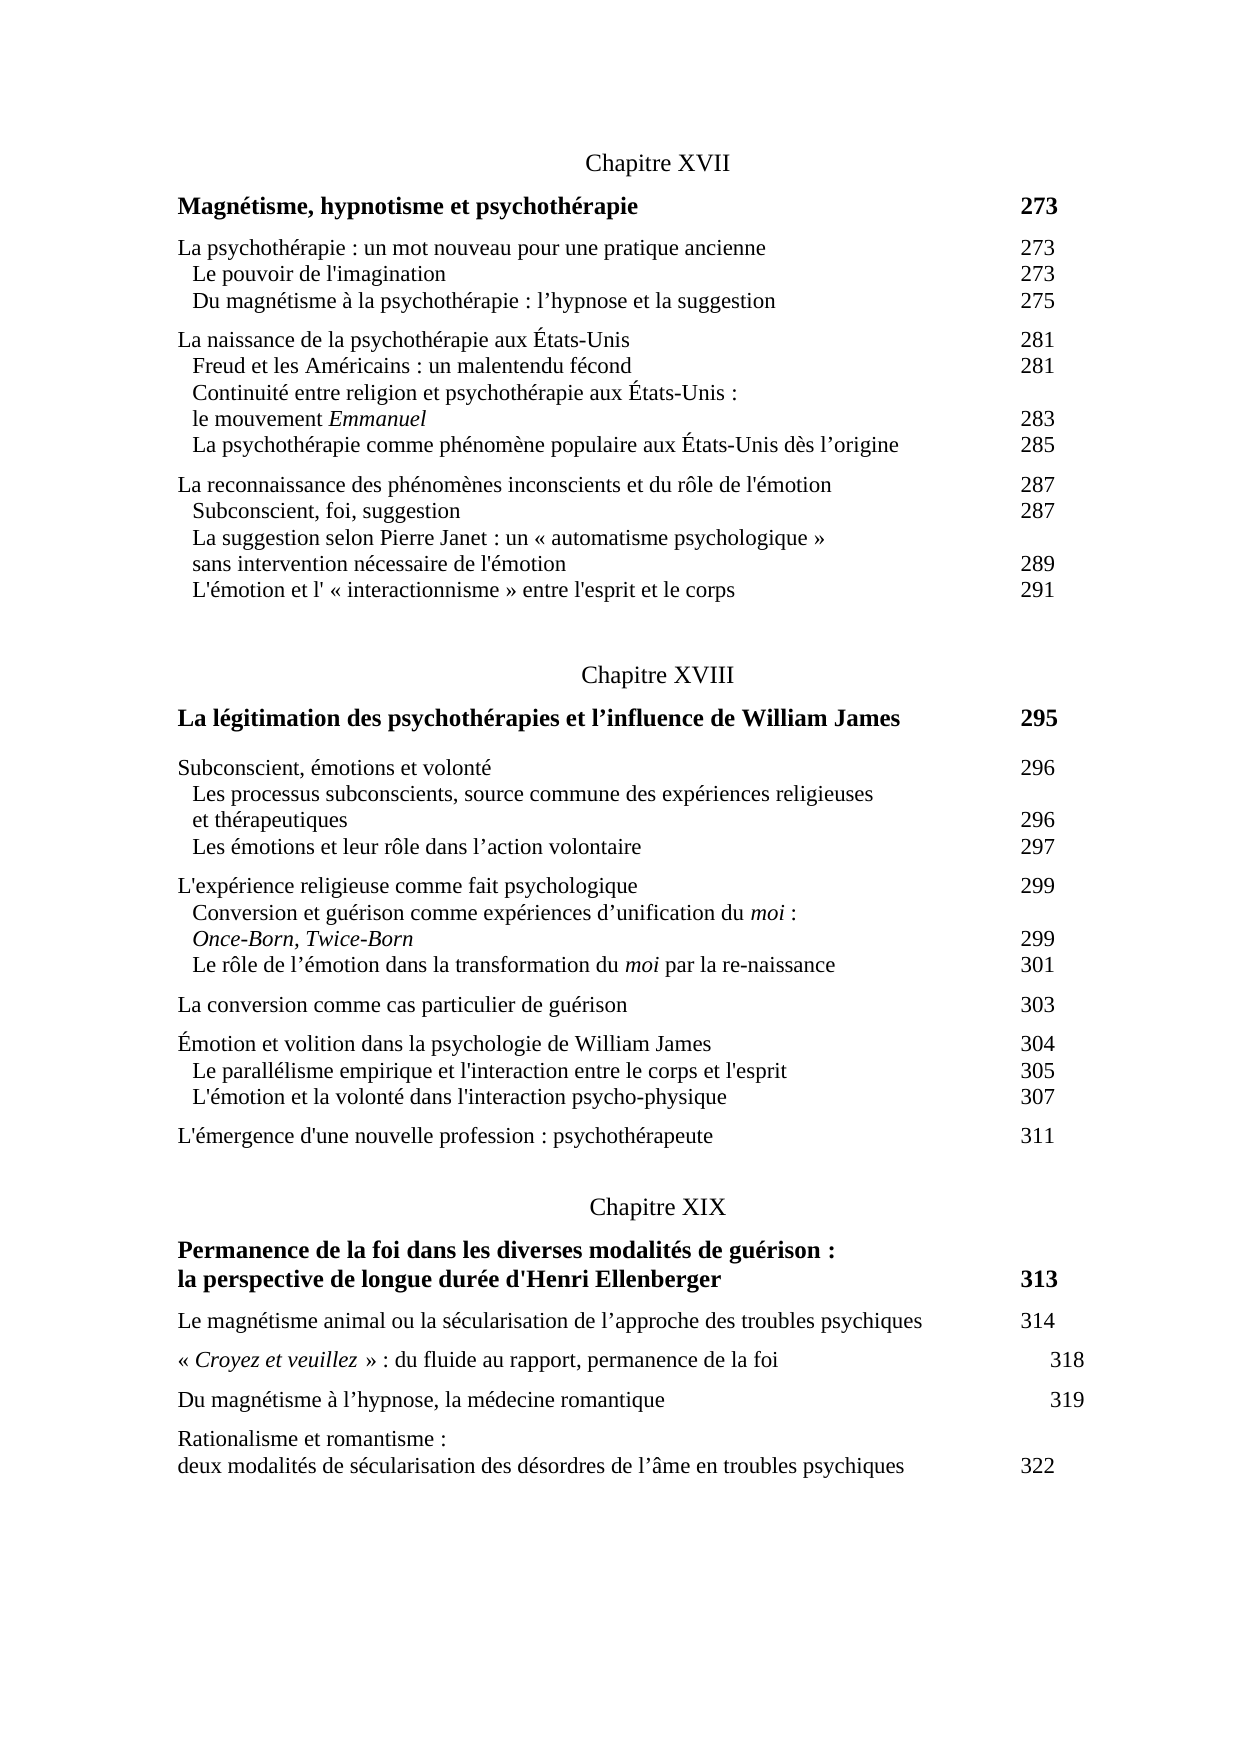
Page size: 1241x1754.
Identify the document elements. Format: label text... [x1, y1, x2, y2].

text le mouvement Emmanuel 283 [177, 405, 1138, 432]
text La naissance de la psychothérapie aux États-Unis 281 [177, 326, 1138, 352]
text Le rôle de l’émotion dans la transformation du moi par la re-naissance 301 [177, 951, 1138, 978]
text Le magnétisme animal ou la sécularisation de l’approche des troubles psychiques 314 [177, 1307, 1138, 1333]
text La psychothérapie comme phénomène populaire aux États-Unis dès l’origine 285 [177, 432, 1138, 458]
text Le pouvoir de l'imagination 273 [177, 260, 1138, 287]
text Les émotions et leur rôle dans l’action volontaire 297 [177, 833, 1138, 859]
text Conversion et guérison comme expériences d’unification du moi : [177, 899, 1138, 925]
text L'émergence d'une nouvelle profession : psychothérapeute 311 [177, 1122, 1138, 1149]
text Rationalisme et romantisme : [177, 1425, 1138, 1452]
text et thérapeutiques 296 [177, 806, 1138, 833]
text Émotion et volition dans la psychologie de William James 304 [177, 1030, 1138, 1057]
text Continuité entre religion et psychothérapie aux États-Unis : [177, 379, 1138, 405]
text Les processus subconscients, source commune des expériences religieuses [177, 780, 1138, 806]
text La reconnaissance des phénomènes inconscients et du rôle de l'émotion 287 [177, 471, 1138, 497]
text « Croyez et veuillez » : du fluide au rapport, permanence de la foi 318 [177, 1346, 1138, 1373]
text deux modalités de sécularisation des désordres de l’âme en troubles psychiques 322 [177, 1452, 1138, 1478]
text la perspective de longue durée d'Henri Ellenberger 313 [177, 1264, 1138, 1293]
text Du magnétisme à la psychothérapie : l’hypnose et la suggestion 275 [177, 287, 1138, 313]
text Magnétisme, hypnotisme et psychothérapie 273 [177, 191, 1138, 219]
subtitle Chapitre XVIII [177, 660, 1138, 689]
text Subconscient, foi, suggestion 287 [177, 497, 1138, 524]
text sans intervention nécessaire de l'émotion 289 [177, 550, 1138, 576]
text Subconscient, émotions et volonté 296 [177, 754, 1138, 780]
text La légitimation des psychothérapies et l’influence de William James 295 [177, 703, 1138, 732]
text L'émotion et l' « interactionnisme » entre l'esprit et le corps 291 [177, 576, 1138, 603]
text Freud et les Américains : un malentendu fécond 281 [177, 352, 1138, 379]
text Permanence de la foi dans les diverses modalités de guérison : [177, 1235, 1138, 1264]
text Du magnétisme à l’hypnose, la médecine romantique 319 [177, 1386, 1138, 1412]
text L'émotion et la volonté dans l'interaction psycho-physique 307 [177, 1083, 1138, 1109]
subtitle Chapitre XVII [177, 148, 1138, 176]
text La psychothérapie : un mot nouveau pour une pratique ancienne 273 [177, 234, 1138, 260]
text La conversion comme cas particulier de guérison 303 [177, 991, 1138, 1017]
text Le parallélisme empirique et l'interaction entre le corps et l'esprit 305 [177, 1057, 1138, 1083]
text Once-Born, Twice-Born 299 [177, 925, 1138, 951]
subtitle Chapitre XIX [177, 1192, 1138, 1221]
text L'expérience religieuse comme fait psychologique 299 [177, 872, 1138, 899]
text La suggestion selon Pierre Janet : un « automatisme psychologique » [177, 524, 1138, 550]
